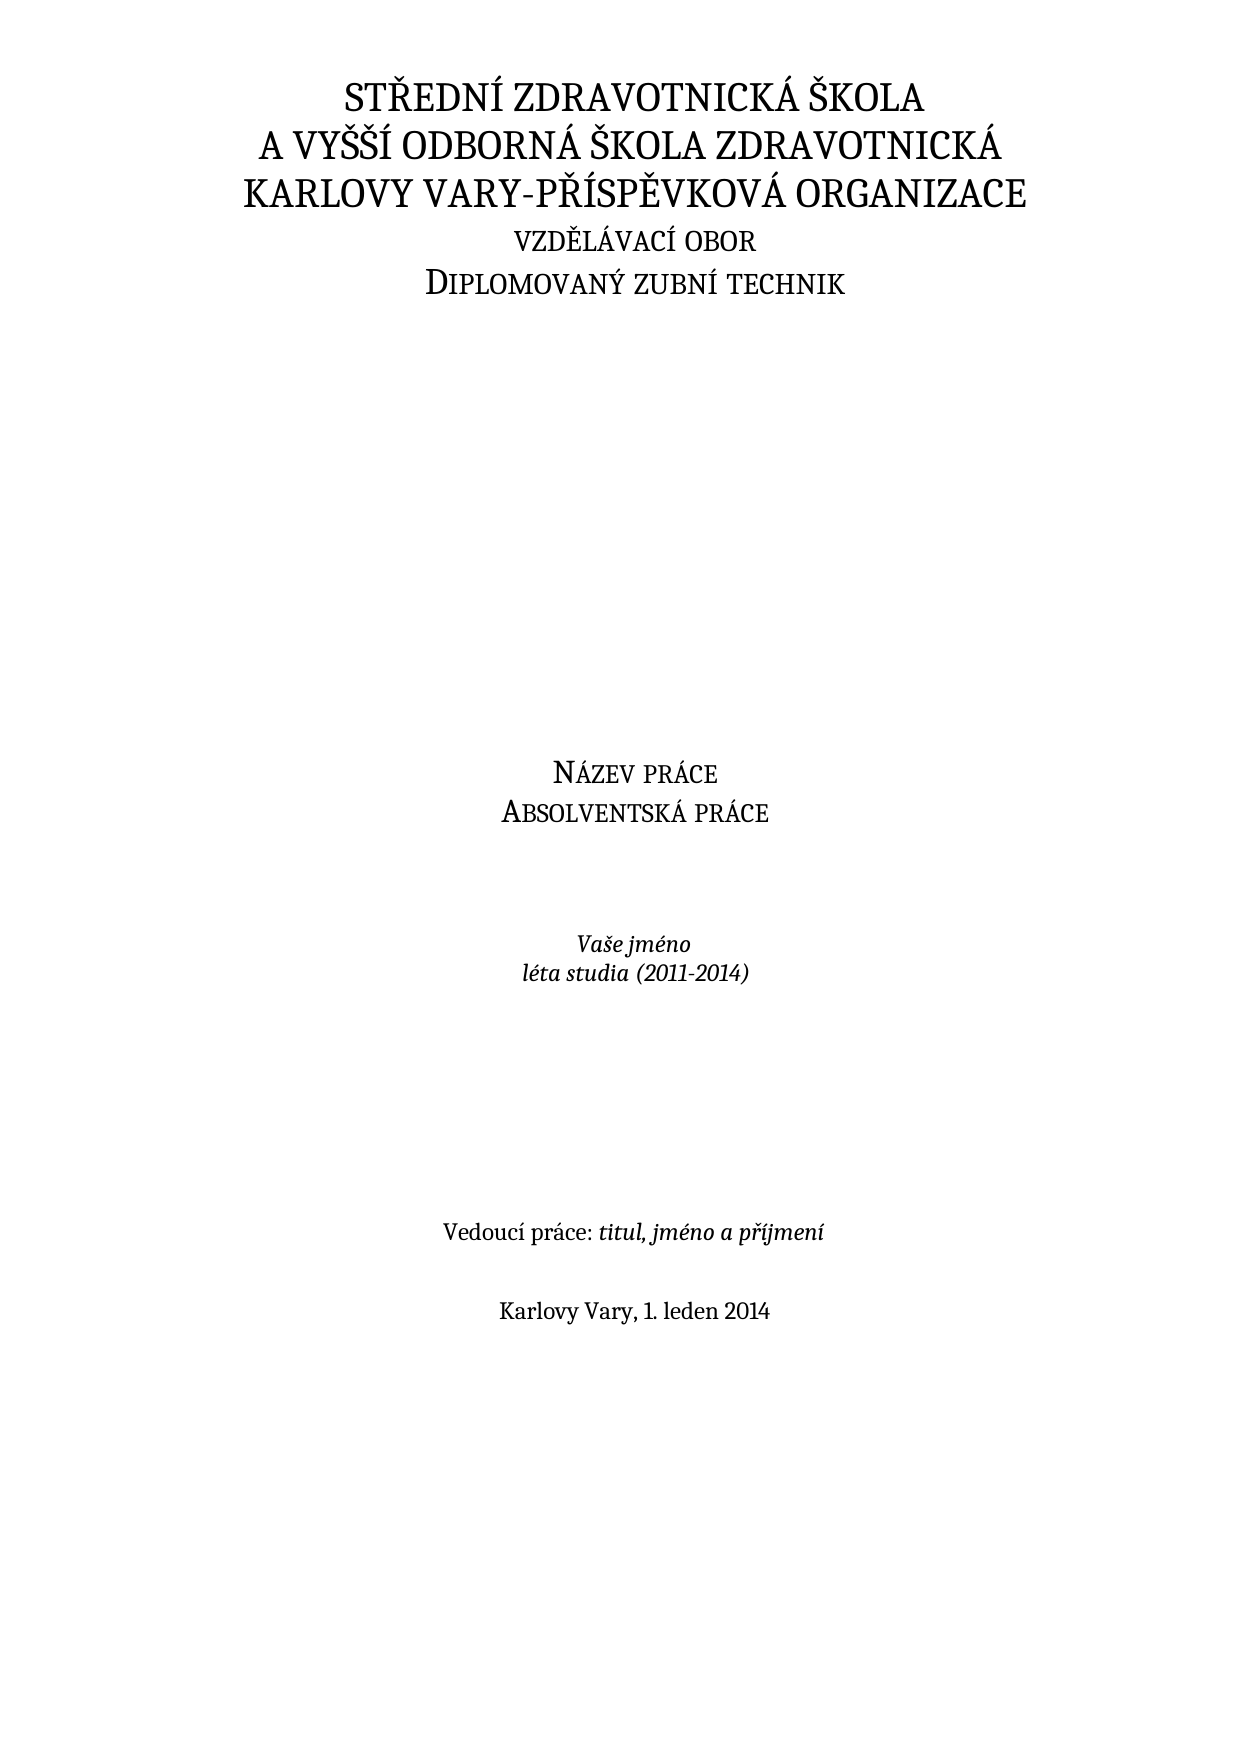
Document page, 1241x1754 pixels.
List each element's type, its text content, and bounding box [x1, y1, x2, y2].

text Diplomovaný zubní technik [177, 261, 1092, 304]
text vzdělávací obor [177, 217, 1092, 261]
text Absolventská práce [177, 792, 1092, 830]
text léta studia (2011-2014) [177, 959, 1092, 988]
text Vaše jméno [177, 930, 1092, 959]
text STŘEDNÍ ZDRAVOTNICKÁ ŠKOLA A VYŠŠÍ ODBORNÁ ŠKOLA ZDRAVOTNICKÁ KARLOVY VARY-Příspěvková organizace [177, 74, 1092, 217]
text Název práce [177, 754, 1092, 792]
text Karlovy Vary, 1. leden 2014 [177, 1297, 1092, 1325]
text Vedoucí práce: titul, jméno a příjmení [177, 1218, 1092, 1247]
